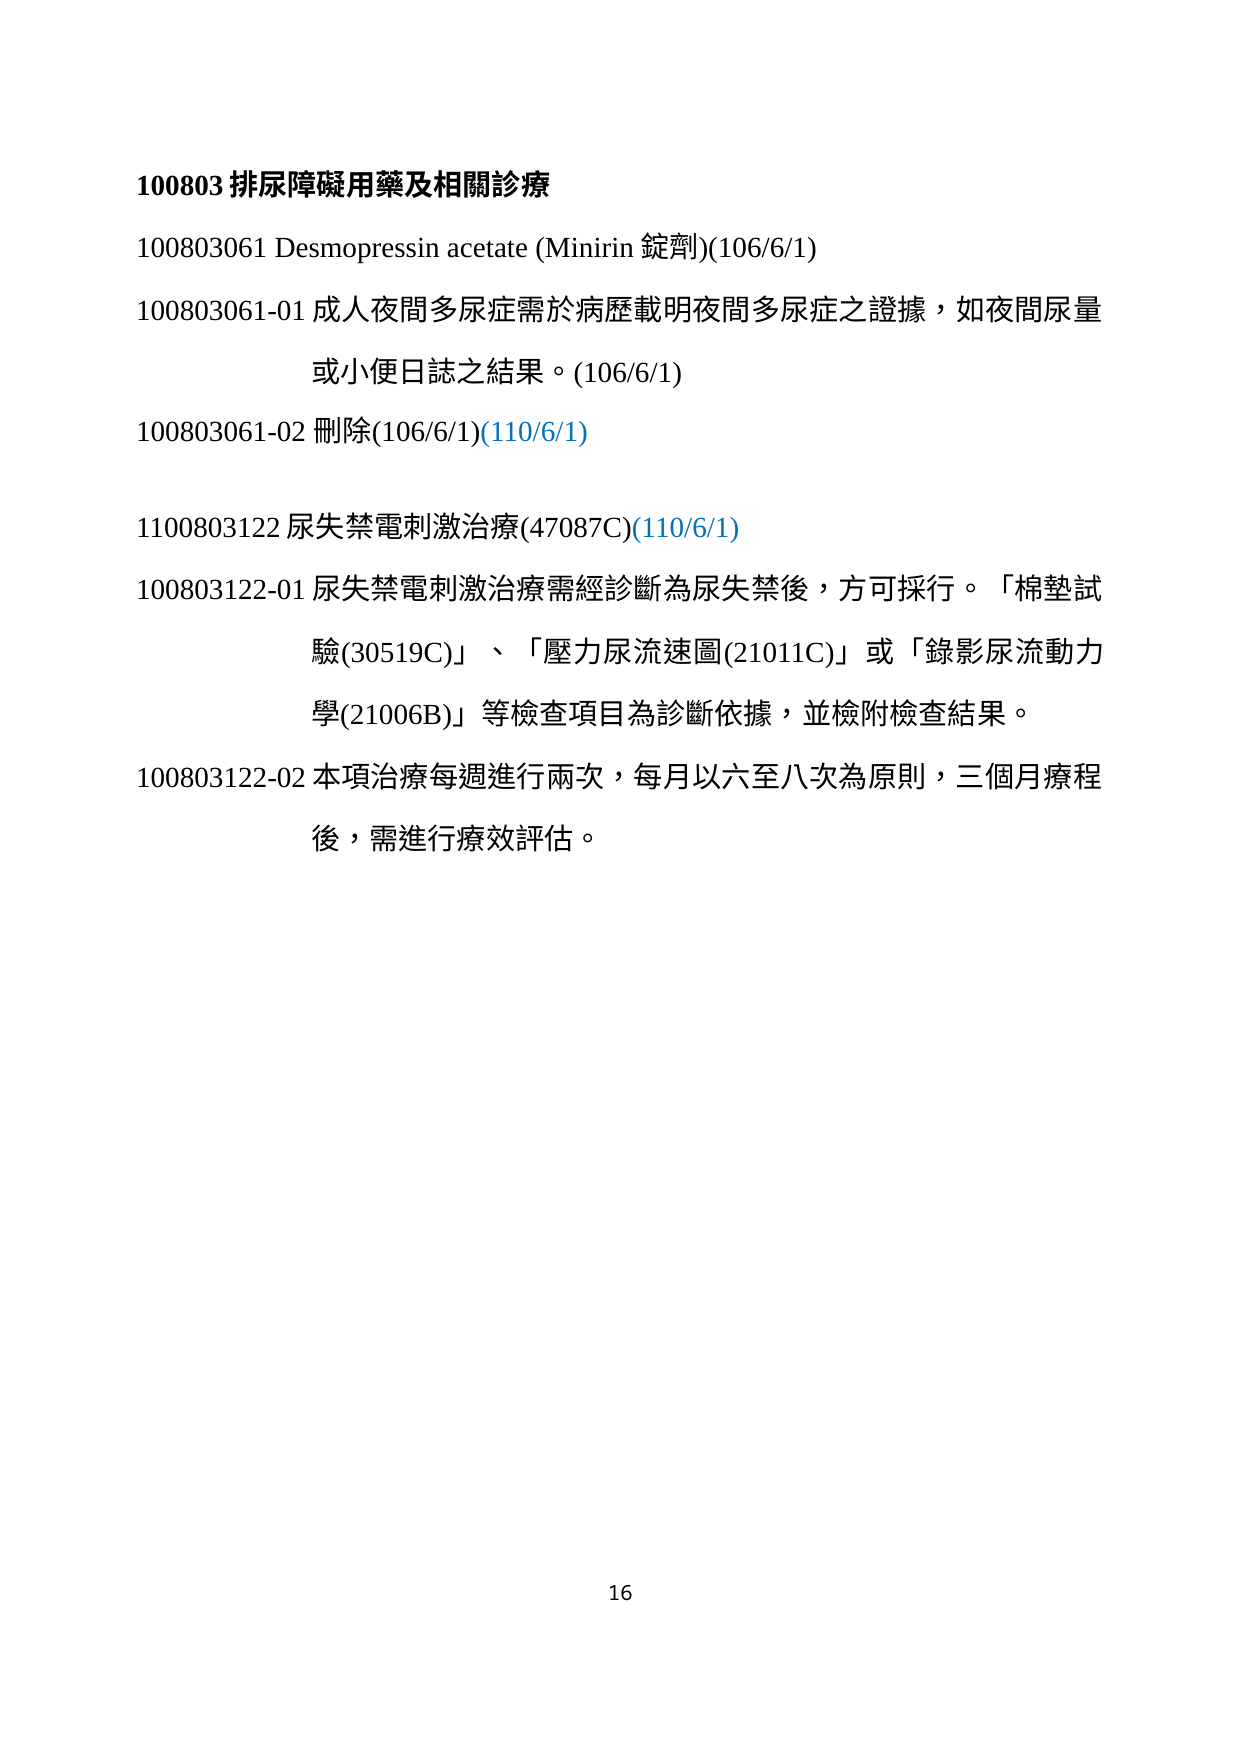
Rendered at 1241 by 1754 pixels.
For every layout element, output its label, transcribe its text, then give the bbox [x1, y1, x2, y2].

text 100803061-02 刪除(106/6/1)(110/6/1) [136, 391, 1104, 454]
text 100803排尿障礙用藥及相關診療 [136, 141, 1104, 204]
text 100803061 Desmopressin acetate (Minirin錠劑)(106/6/1) [136, 204, 1104, 266]
text 100803122-01尿失禁電刺激治療需經診斷為尿失禁後，方可採行。「棉墊試驗(30519C)」、「壓力尿流速圖(21011C)」或「錄影尿流動力學(21006B)」等檢查項目為診斷依據，並檢附檢查結果。 [136, 550, 1104, 737]
text 1100803122尿失禁電刺激治療(47087C)(110/6/1) [136, 487, 1104, 550]
text 100803122-02本項治療每週進行兩次，每月以六至八次為原則，三個月療程後，需進行療效評估。 [136, 737, 1104, 862]
text 100803061-01成人夜間多尿症需於病歷載明夜間多尿症之證據，如夜間尿量或小便日誌之結果。(106/6/1) [136, 266, 1104, 391]
